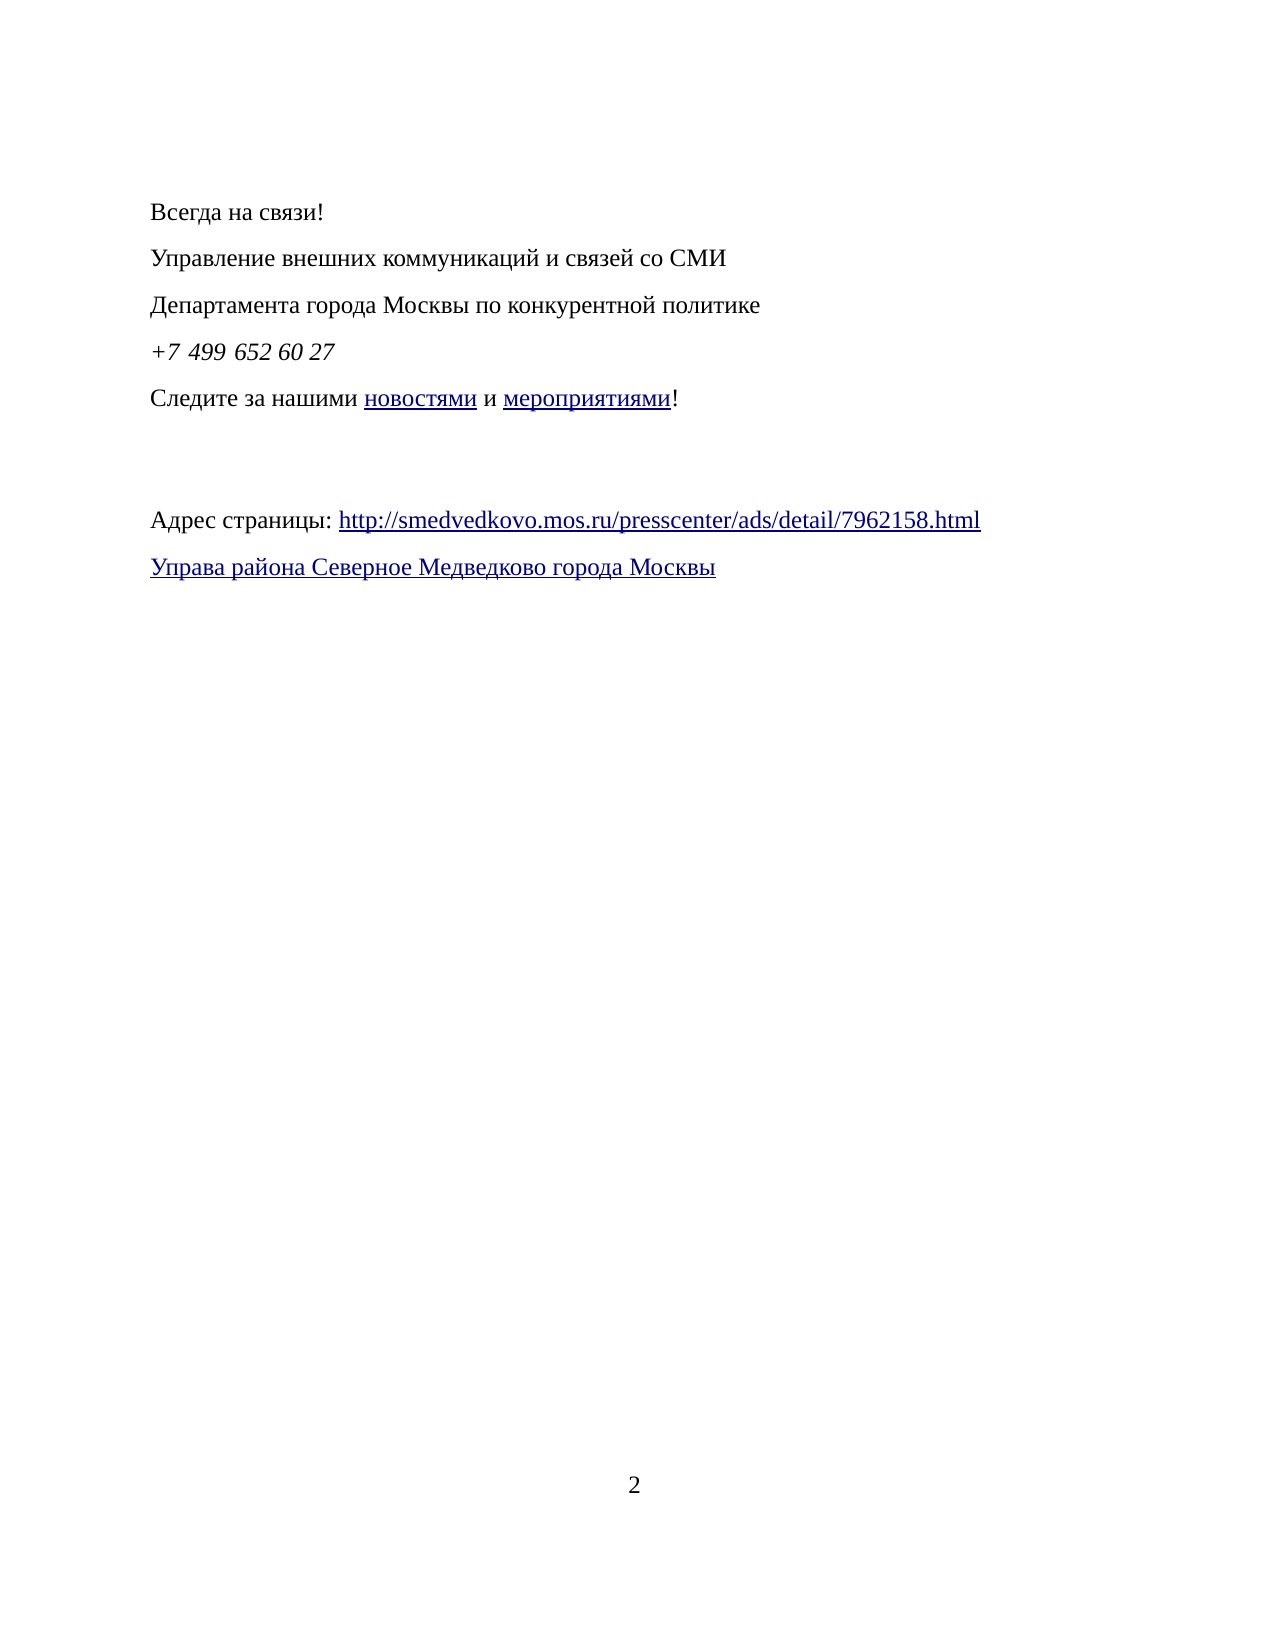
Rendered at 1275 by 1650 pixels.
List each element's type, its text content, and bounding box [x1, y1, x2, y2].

text Департамента города Москвы по конкурентной политике [150, 290, 1125, 319]
text Следите за нашими новостями и мероприятиями! [150, 383, 1125, 412]
text Управа района Северное Медведково города Москвы [150, 552, 1125, 581]
text Управление внешних коммуникаций и связей со СМИ [150, 243, 1125, 272]
text +7 499 652 60 27 [150, 337, 1125, 365]
text Всегда на связи! [150, 197, 1125, 225]
text Адрес страницы: http://smedvedkovo.mos.ru/presscenter/ads/detail/7962158.html [150, 505, 1125, 534]
